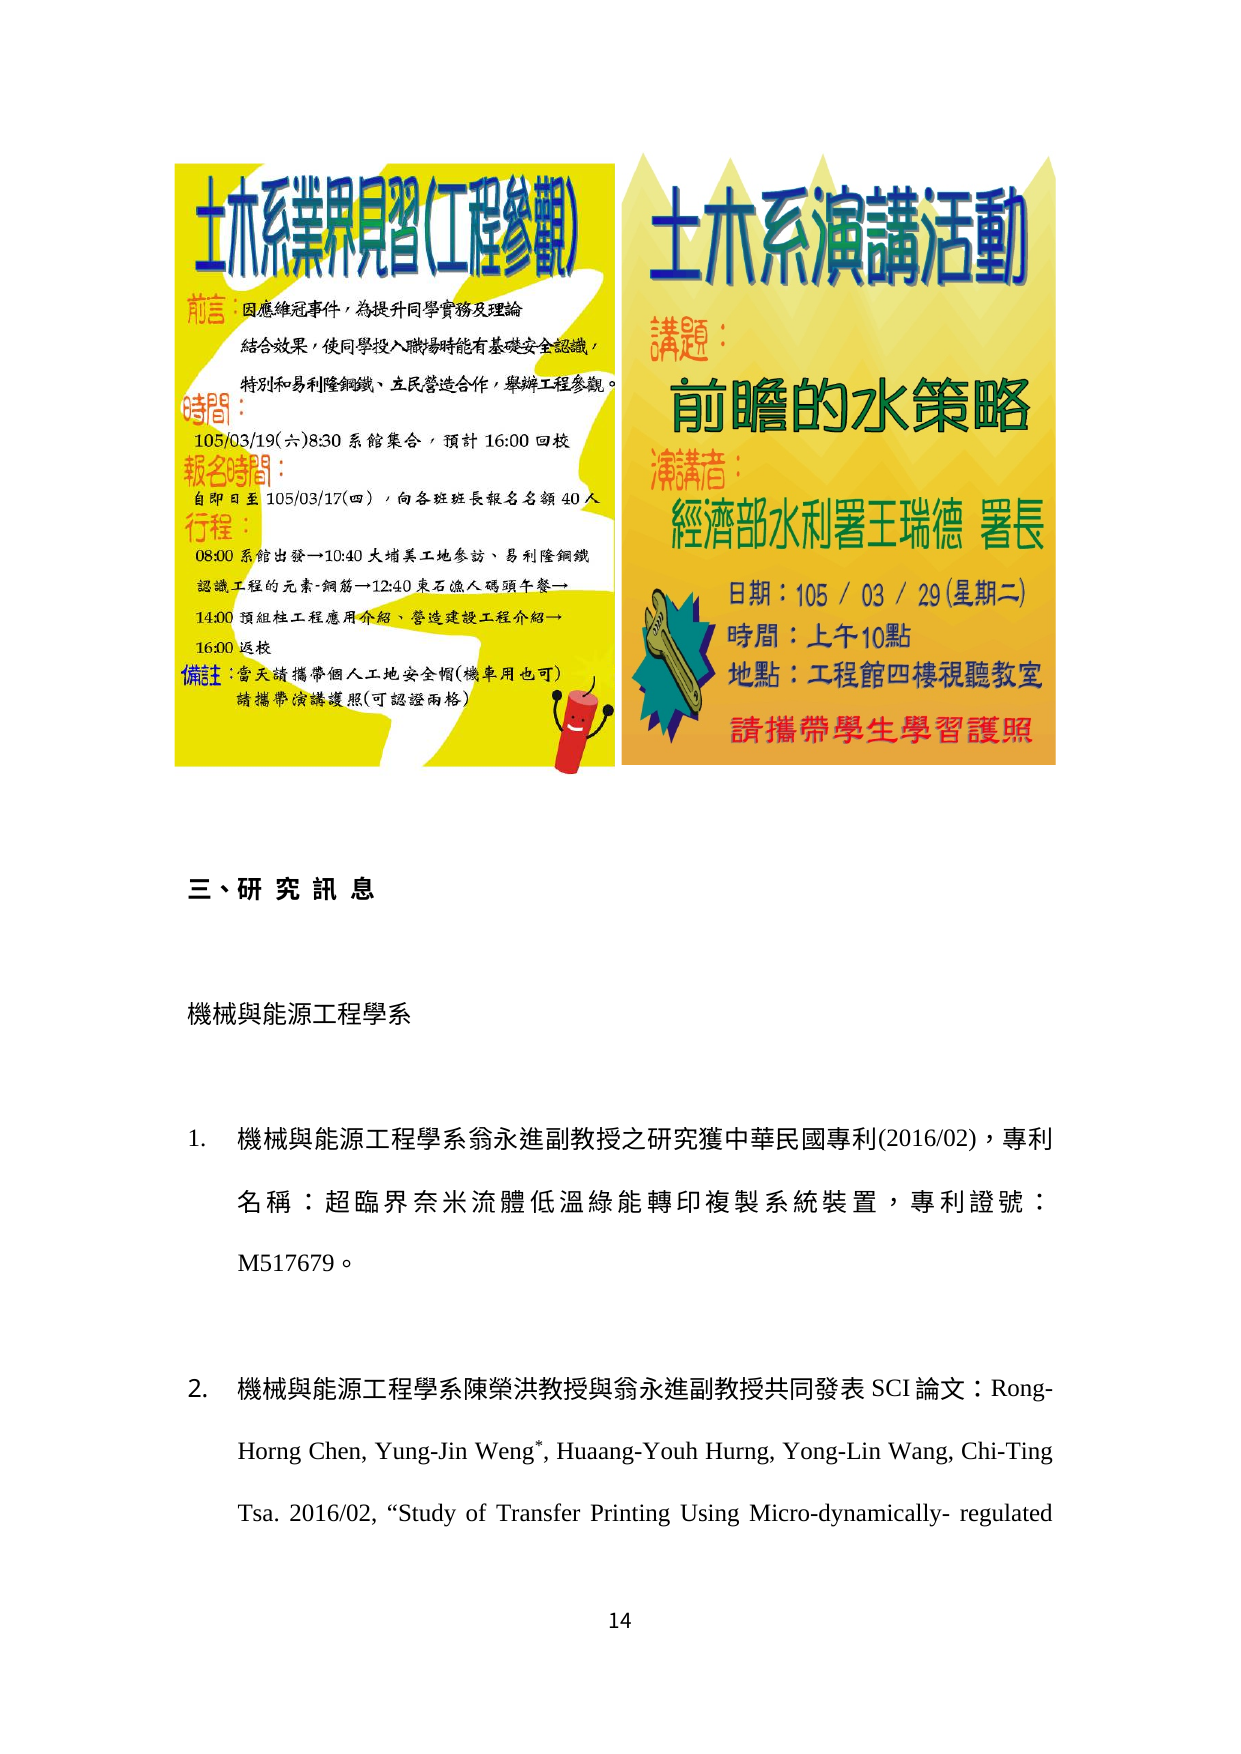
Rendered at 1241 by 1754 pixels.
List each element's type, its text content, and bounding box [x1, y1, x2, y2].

list 機械與能源工程學系陳榮洪教授與翁永進副教授共同發表SCI論文：Rong-Horng Chen, Yung-Jin Weng*, Huaang-Youh Hurng, Yong-Lin Wang, Chi-Ting Tsa. 2016/02, “Study of Transfer Printing Using Micro-dynamically- regulated [187, 1346, 1053, 1534]
text 機械與能源工程學系 [187, 971, 1053, 1034]
text 三、研 究 訊 息 [187, 846, 1053, 909]
list 機械與能源工程學系翁永進副教授之研究獲中華民國專利(2016/02)，專利名稱：超臨界奈米流體低溫綠能轉印複製系統裝置，專利證號：M517679。 [187, 1096, 1053, 1284]
